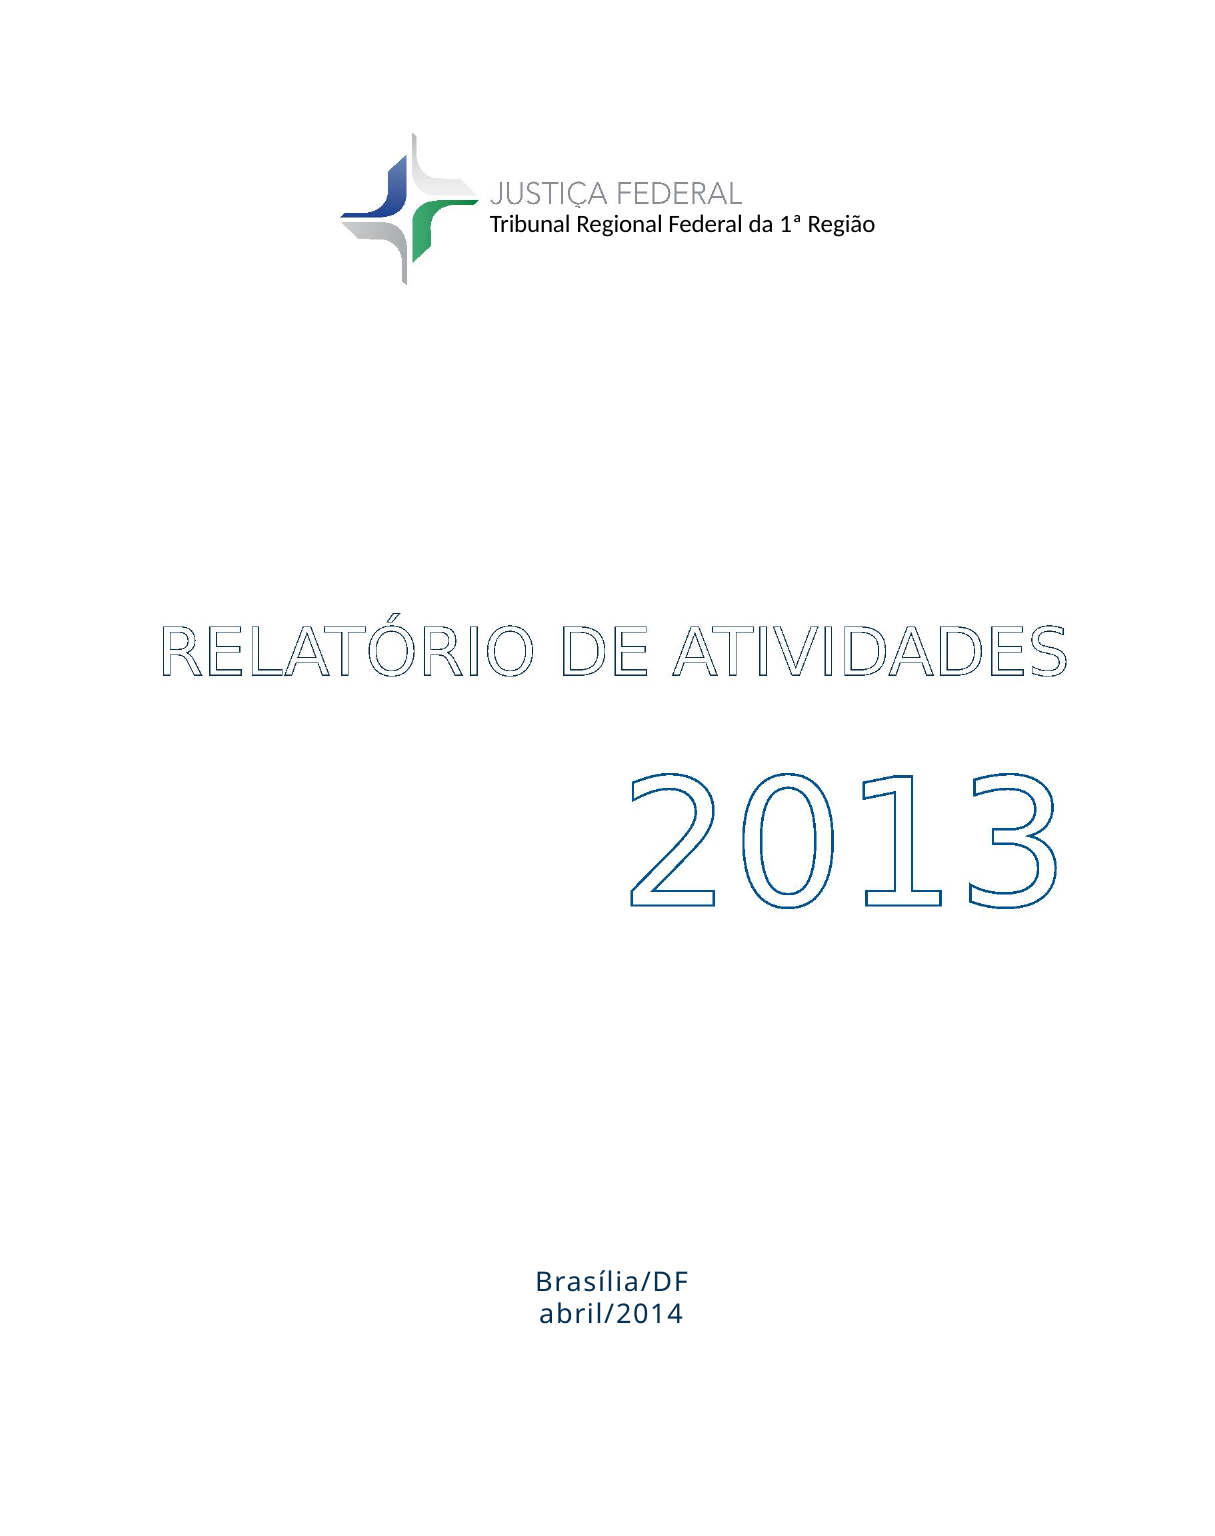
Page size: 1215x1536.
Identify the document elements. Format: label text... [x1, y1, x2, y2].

text Brasília/DF [535, 1266, 722, 1298]
text abril/2014 [539, 1298, 722, 1329]
text Tribunal Regional Federal da 1ª Região [489, 208, 933, 239]
